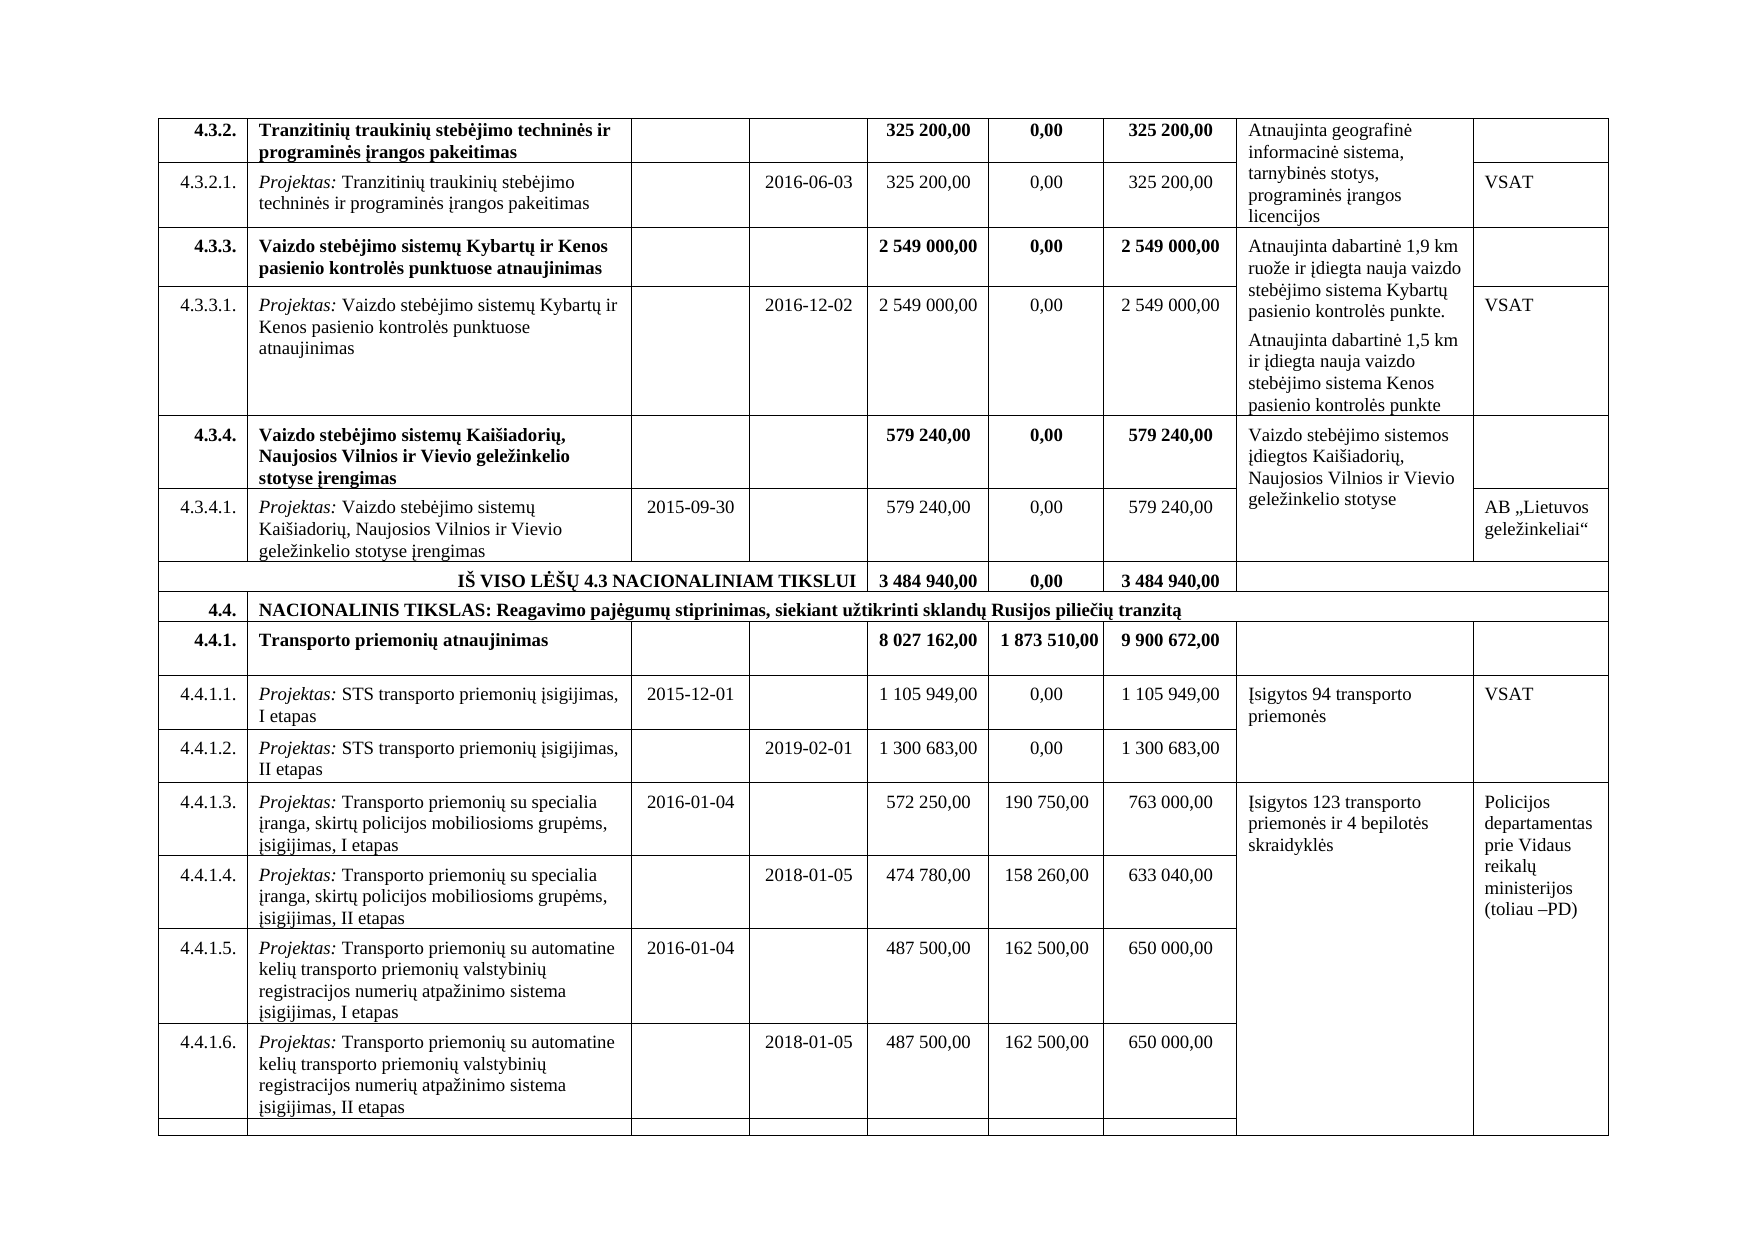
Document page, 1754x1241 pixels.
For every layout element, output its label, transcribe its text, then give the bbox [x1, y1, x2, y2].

table_cell [632, 730, 749, 782]
table_cell 1 873 510,00 [989, 622, 1103, 675]
table_cell Įsigytos 94 transporto priemonės [1237, 676, 1473, 782]
table_cell 4.3.3. [159, 228, 247, 286]
table_cell 2016-12-02 [750, 287, 867, 415]
table_cell [632, 856, 749, 928]
table_cell Projektas: Transporto priemonių su specialia įranga, skirtų policijos mobiliosioms grupėms, įsigijimas, I etapas [248, 783, 631, 855]
table_cell VSAT [1474, 676, 1608, 782]
table_cell [750, 676, 867, 728]
table_cell 2 549 000,00 [868, 228, 988, 286]
table_cell 487 500,00 [868, 1024, 988, 1117]
table_cell 572 250,00 [868, 783, 988, 855]
table_cell [632, 416, 749, 488]
table_cell 2016-01-04 [632, 929, 749, 1023]
table_cell [632, 163, 749, 227]
table_cell Policijos departamentas prie Vidaus reikalų ministerijos (toliau –PD) [1474, 783, 1608, 1135]
table_cell VSAT [1474, 163, 1608, 227]
table_cell [750, 119, 867, 162]
table_cell [1474, 228, 1608, 286]
table_cell Projektas: Vaizdo stebėjimo sistemų Kybartų ir Kenos pasienio kontrolės punktuose atnaujinimas [248, 287, 631, 415]
table_cell 158 260,00 [989, 856, 1103, 928]
table_cell 190 750,00 [989, 783, 1103, 855]
table_cell NACIONALINIS TIKSLAS: Reagavimo pajėgumų stiprinimas, siekiant užtikrinti sklandų Rusijos piliečių tranzitą [248, 592, 1608, 621]
table_cell [750, 489, 867, 561]
table_cell [1474, 416, 1608, 488]
table_cell Vaizdo stebėjimo sistemų Kaišiadorių, Naujosios Vilnios ir Vievio geležinkelio stotyse įrengimas [248, 416, 631, 488]
table_cell Projektas: Transporto priemonių su specialia įranga, skirtų policijos mobiliosioms grupėms, įsigijimas, II etapas [248, 856, 631, 928]
table_cell 2018-01-05 [750, 1024, 867, 1117]
table_cell 4.4.1.2. [159, 730, 247, 782]
table_cell 579 240,00 [868, 416, 988, 488]
table_cell AB „Lietuvos geležinkeliai“ [1474, 489, 1608, 561]
table_cell [632, 119, 749, 162]
table_cell [1474, 119, 1608, 162]
table_cell Vaizdo stebėjimo sistemos įdiegtos Kaišiadorių, Naujosios Vilnios ir Vievio geležinkelio stotyse [1237, 416, 1473, 561]
table_cell 2016-01-04 [632, 783, 749, 855]
table_cell 0,00 [989, 287, 1103, 415]
table_cell [248, 1119, 631, 1135]
table_cell Projektas: STS transporto priemonių įsigijimas, I etapas [248, 676, 631, 728]
table_cell IŠ VISO LĖŠŲ 4.3 NACIONALINIAM TIKSLUI [159, 562, 867, 591]
table_cell [1237, 622, 1473, 675]
table_cell 2019-02-01 [750, 730, 867, 782]
table_cell 2018-01-05 [750, 856, 867, 928]
table_cell 633 040,00 [1104, 856, 1236, 928]
table_cell 2015-09-30 [632, 489, 749, 561]
table_cell 4.4.1.6. [159, 1024, 247, 1117]
table_cell 0,00 [989, 489, 1103, 561]
table_cell 4.4.1.1. [159, 676, 247, 728]
table_cell 0,00 [989, 163, 1103, 227]
table_cell 4.3.3.1. [159, 287, 247, 415]
table_cell [632, 287, 749, 415]
table_cell 3 484 940,00 [1104, 562, 1236, 591]
table_cell 763 000,00 [1104, 783, 1236, 855]
table_cell 2 549 000,00 [1104, 228, 1236, 286]
table_cell 579 240,00 [1104, 489, 1236, 561]
table_cell [159, 1119, 247, 1135]
table_cell 1 105 949,00 [1104, 676, 1236, 728]
table_cell 1 300 683,00 [868, 730, 988, 782]
table_cell [868, 1119, 988, 1135]
table_cell Įsigytos 123 transporto priemonės ir 4 bepilotės skraidyklės [1237, 783, 1473, 1135]
table_cell 650 000,00 [1104, 929, 1236, 1023]
table_cell 0,00 [989, 416, 1103, 488]
table_cell 4.4.1.3. [159, 783, 247, 855]
table_cell [632, 622, 749, 675]
table_cell Tranzitinių traukinių stebėjimo techninės ir programinės įrangos pakeitimas [248, 119, 631, 162]
table_cell Atnaujinta geografinė informacinė sistema, tarnybinės stotys, programinės įrangos licencijos [1237, 119, 1473, 227]
table_cell Projektas: Transporto priemonių su automatine kelių transporto priemonių valstybinių registracijos numerių atpažinimo sistema įsigijimas, I etapas [248, 929, 631, 1023]
table_cell 2 549 000,00 [1104, 287, 1236, 415]
table_cell 325 200,00 [1104, 119, 1236, 162]
table_cell 4.4.1. [159, 622, 247, 675]
table_cell 325 200,00 [868, 163, 988, 227]
table_cell [750, 929, 867, 1023]
table_cell 4.4. [159, 592, 247, 621]
table_cell Projektas: Transporto priemonių su automatine kelių transporto priemonių valstybinių registracijos numerių atpažinimo sistema įsigijimas, II etapas [248, 1024, 631, 1117]
table_cell 4.4.1.5. [159, 929, 247, 1023]
table_cell [632, 228, 749, 286]
table_cell 4.3.2. [159, 119, 247, 162]
table_cell [1474, 622, 1608, 675]
table_cell 2016-06-03 [750, 163, 867, 227]
table_cell 487 500,00 [868, 929, 988, 1023]
table_cell [632, 1119, 749, 1135]
table_cell 0,00 [989, 119, 1103, 162]
table_cell 0,00 [989, 562, 1103, 591]
table_cell 1 300 683,00 [1104, 730, 1236, 782]
table_cell [750, 622, 867, 675]
table_cell VSAT [1474, 287, 1608, 415]
table_cell 9 900 672,00 [1104, 622, 1236, 675]
table_cell Projektas: STS transporto priemonių įsigijimas, II etapas [248, 730, 631, 782]
table_cell [750, 416, 867, 488]
table_cell Transporto priemonių atnaujinimas [248, 622, 631, 675]
table_cell [1104, 1119, 1236, 1135]
table_cell [632, 1024, 749, 1117]
table_cell 4.4.1.4. [159, 856, 247, 928]
table_cell 2 549 000,00 [868, 287, 988, 415]
table_cell 579 240,00 [1104, 416, 1236, 488]
table_cell 650 000,00 [1104, 1024, 1236, 1117]
table_cell 0,00 [989, 676, 1103, 728]
table_cell 325 200,00 [868, 119, 988, 162]
table_cell Projektas: Vaizdo stebėjimo sistemų Kaišiadorių, Naujosios Vilnios ir Vievio geležinkelio stotyse įrengimas [248, 489, 631, 561]
table_cell 8 027 162,00 [868, 622, 988, 675]
table_cell 162 500,00 [989, 929, 1103, 1023]
table_cell 3 484 940,00 [868, 562, 988, 591]
table_cell 0,00 [989, 228, 1103, 286]
table_cell [750, 1119, 867, 1135]
table_cell 4.3.4.1. [159, 489, 247, 561]
table_cell 325 200,00 [1104, 163, 1236, 227]
table_cell [989, 1119, 1103, 1135]
table_cell 0,00 [989, 730, 1103, 782]
table_cell [1237, 562, 1608, 591]
table_cell 4.3.4. [159, 416, 247, 488]
table_cell 474 780,00 [868, 856, 988, 928]
table_cell 1 105 949,00 [868, 676, 988, 728]
table_cell [750, 228, 867, 286]
table_cell Vaizdo stebėjimo sistemų Kybartų ir Kenos pasienio kontrolės punktuose atnaujinimas [248, 228, 631, 286]
table_cell Projektas: Tranzitinių traukinių stebėjimo techninės ir programinės įrangos pakeitimas [248, 163, 631, 227]
table_cell [750, 783, 867, 855]
table_cell 2015-12-01 [632, 676, 749, 728]
table_cell Atnaujinta dabartinė 1,9 km ruože ir įdiegta nauja vaizdo stebėjimo sistema Kybartų pasienio kontrolės punkte. Atnaujinta dabartinė 1,5 km ir įdiegta nauja vaizdo stebėjimo sistema Kenos pasienio kontrolės punkte [1237, 228, 1473, 415]
table_cell 162 500,00 [989, 1024, 1103, 1117]
table_cell 579 240,00 [868, 489, 988, 561]
table_cell 4.3.2.1. [159, 163, 247, 227]
